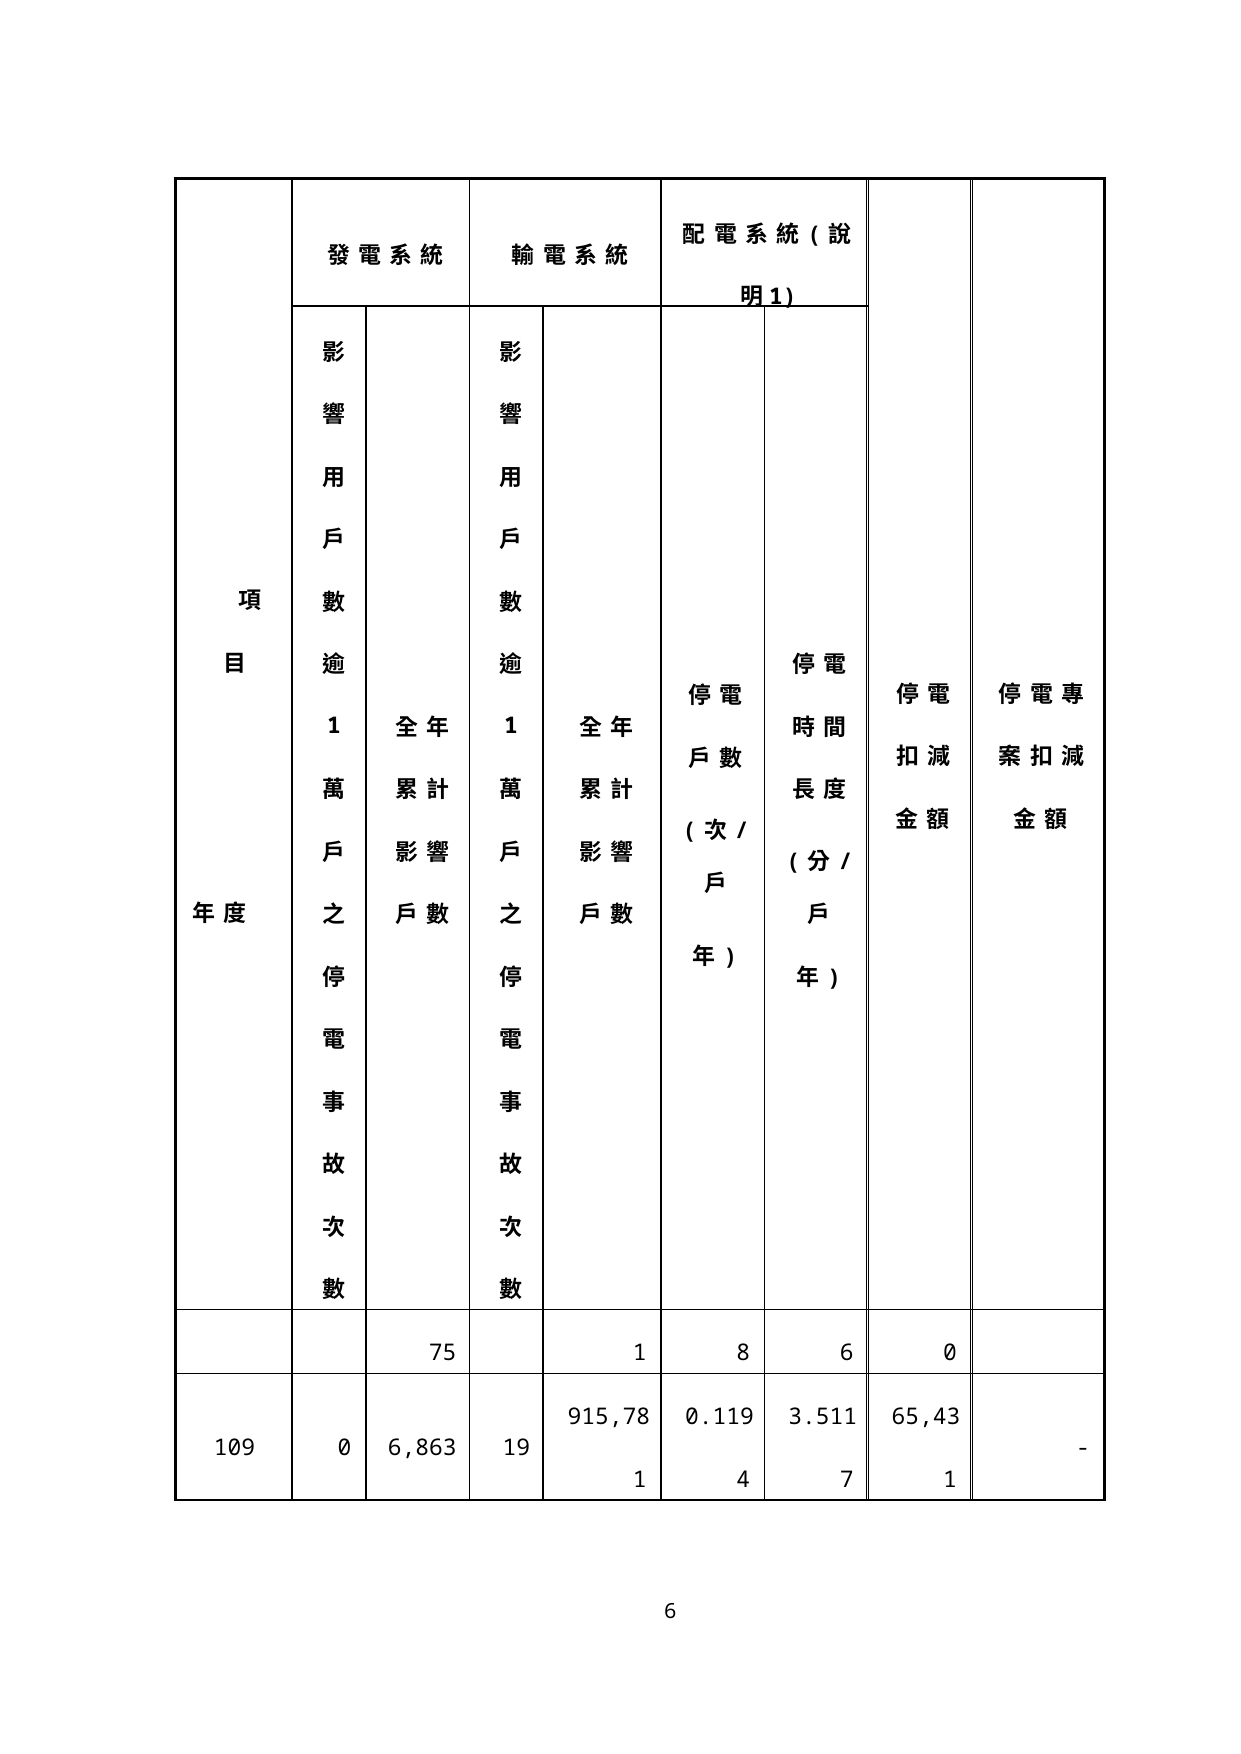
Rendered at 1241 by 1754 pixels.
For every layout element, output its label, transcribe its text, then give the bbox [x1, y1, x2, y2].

table_header 停電扣減金額 [869, 180, 970, 1308]
table_cell 109 [177, 1374, 291, 1499]
table_cell 0 [869, 1310, 970, 1372]
table_cell 全年累計影響戶數 [544, 307, 660, 1308]
table_cell 0 [293, 1374, 365, 1499]
table_cell 8 [662, 1310, 764, 1372]
table_cell 75 [367, 1310, 469, 1372]
table_cell [177, 1310, 291, 1372]
table_header 發電系統 [293, 180, 469, 305]
table_cell 0.1194 [662, 1374, 764, 1499]
table_cell [470, 1310, 542, 1372]
table_cell [293, 1310, 365, 1372]
table_cell 停電時間長度 (分/戶年) [765, 307, 866, 1308]
table_cell 6 [765, 1310, 866, 1372]
table_header 配電系統(說明1) [662, 180, 866, 305]
table_cell 停電戶數 (次/戶年) [662, 307, 764, 1308]
table_cell 影響用戶數逾1萬戶之停電事故次數 [470, 307, 542, 1308]
table_cell - [973, 1310, 1103, 1372]
table_cell 1 [544, 1310, 660, 1372]
table_cell - [973, 1374, 1103, 1499]
table_cell 全年累計影響戶數 [367, 307, 469, 1308]
table_header 停電專案扣減金額 [973, 180, 1103, 1308]
table_cell 6,863 [367, 1374, 469, 1499]
table_cell 65,431 [869, 1374, 970, 1499]
table_cell 19 [470, 1374, 542, 1499]
table_cell 影響用戶數逾1萬戶之停電事故次數 [293, 307, 365, 1308]
table_cell 3.5117 [765, 1374, 866, 1499]
table_header 項目 年度 [177, 180, 291, 1308]
table_cell 915,781 [544, 1374, 660, 1499]
table_header 輸電系統 [470, 180, 660, 305]
